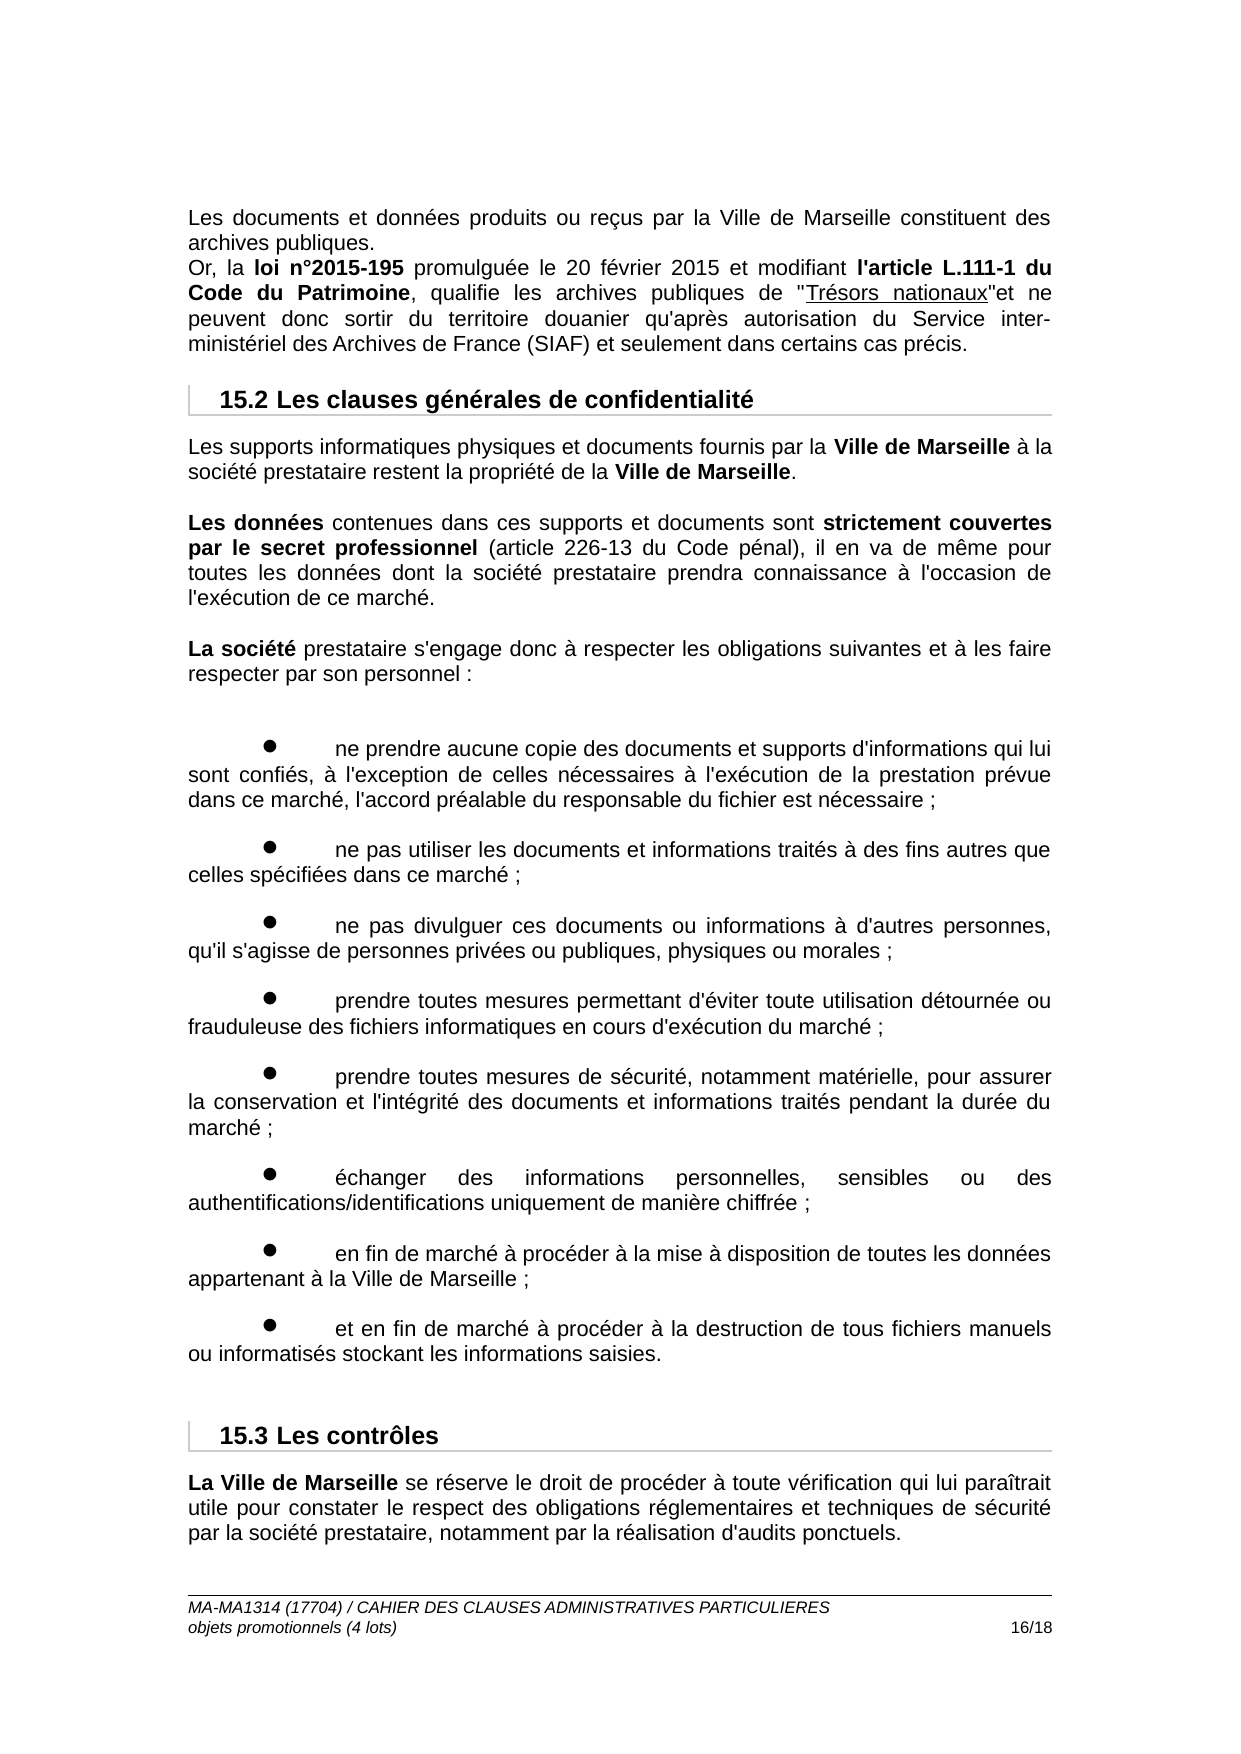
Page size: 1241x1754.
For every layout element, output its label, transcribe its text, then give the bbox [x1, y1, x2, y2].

list échanger des informations personnelles, sensibles ou des authentifications/identifications uniquement de manière chiffrée ; [188, 1165, 1052, 1215]
text Les supports informatiques physiques et documents fournis par la Ville de Marseille à la société prestataire restent la propriété de la Ville de Marseille. [188, 434, 1052, 484]
list ne pas utiliser les documents et informations traités à des fins autres que celles spécifiées dans ce marché ; [188, 837, 1052, 888]
list et en fin de marché à procéder à la destruction de tous fichiers manuels ou informatisés stockant les informations saisies. [188, 1316, 1052, 1367]
text Les données contenues dans ces supports et documents sont strictement couvertes par le secret professionnel (article 226-13 du Code pénal), il en va de même pour toutes les données dont la société prestataire prendra connaissance à l'occasion de l'exécution de ce marché. [188, 509, 1052, 610]
text Or, la loi n°2015-195 promulguée le 20 février 2015 et modifiant l'article L.111-1 du Code du Patrimoine, qualifie les archives publiques de "Trésors nationaux"et ne peuvent donc sortir du territoire douanier qu'après autorisation du Service inter-ministériel des Archives de France (SIAF) et seulement dans certains cas précis. [188, 255, 1052, 356]
list prendre toutes mesures permettant d'éviter toute utilisation détournée ou frauduleuse des fichiers informatiques en cours d'exécution du marché ; [188, 988, 1052, 1039]
subtitle Les contrôles [190, 1421, 1052, 1450]
list en fin de marché à procéder à la mise à disposition de toutes les données appartenant à la Ville de Marseille ; [188, 1241, 1052, 1291]
list ne pas divulguer ces documents ou informations à d'autres personnes, qu'il s'agisse de personnes privées ou publiques, physiques ou morales ; [188, 913, 1052, 963]
text La Ville de Marseille se réserve le droit de procéder à toute vérification qui lui paraîtrait utile pour constater le respect des obligations réglementaires et techniques de sécurité par la société prestataire, notamment par la réalisation d'audits ponctuels. [188, 1470, 1052, 1545]
list prendre toutes mesures de sécurité, notamment matérielle, pour assurer la conservation et l'intégrité des documents et informations traités pendant la durée du marché ; [188, 1064, 1052, 1140]
list ne prendre aucune copie des documents et supports d'informations qui lui sont confiés, à l'exception de celles nécessaires à l'exécution de la prestation prévue dans ce marché, l'accord préalable du responsable du fichier est nécessaire ; [188, 736, 1052, 812]
text Les documents et données produits ou reçus par la Ville de Marseille constituent des archives publiques. [188, 204, 1052, 255]
subtitle Les clauses générales de confidentialité [190, 385, 1052, 414]
text La société prestataire s'engage donc à respecter les obligations suivantes et à les faire respecter par son personnel : [188, 636, 1052, 686]
